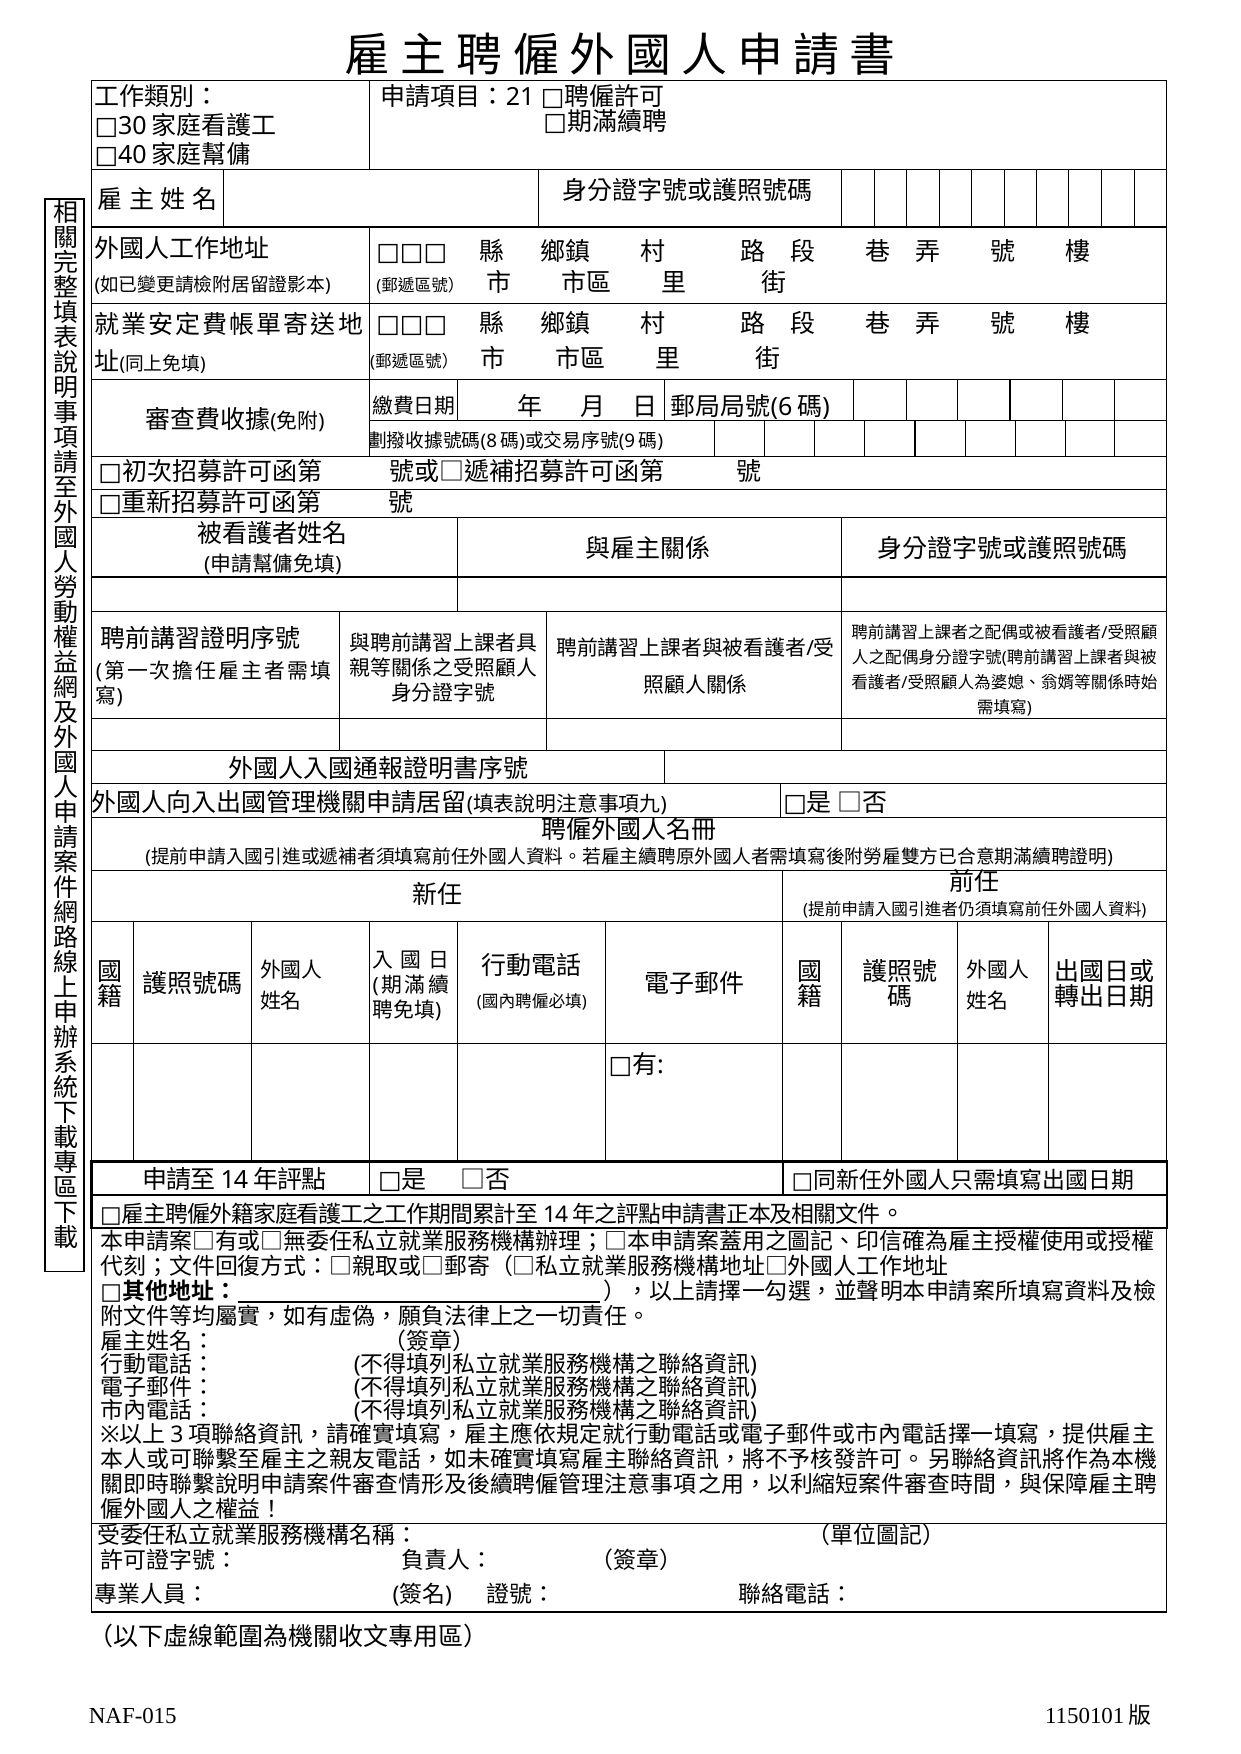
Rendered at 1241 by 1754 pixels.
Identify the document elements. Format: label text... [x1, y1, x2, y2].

table_cell 入國日(期滿續聘免填) [370, 922, 457, 1042]
table_cell 聘前講習上課者之配偶或被看護者/受照顧人之配偶身分證字號(聘前講習上課者與被看護者/受照顧人為婆媳、翁婿等關係時始需填寫) [842, 612, 1166, 718]
table_cell 被看護者姓名 (申請幫傭免填) [92, 518, 457, 576]
table_cell [715, 421, 764, 456]
table_cell 國籍 [92, 922, 133, 1042]
table_cell [842, 719, 1166, 750]
table_cell [92, 578, 457, 611]
table_cell [92, 1044, 133, 1160]
table_cell 外國人 姓名 [252, 922, 369, 1042]
table_cell □有: □無 [606, 1044, 782, 1160]
table_cell [1066, 421, 1114, 456]
table_cell 聘前講習證明序號 (第一次擔任雇主者需填寫) [92, 612, 339, 718]
table_cell 與雇主關係 [458, 518, 841, 576]
table_cell [940, 170, 971, 226]
table_cell [966, 421, 1015, 456]
table_cell □初次招募許可函第 號或□遞補招募許可函第 號 [92, 457, 1166, 489]
table_cell [1049, 1044, 1166, 1160]
table_cell 外國人入國通報證明書序號 [92, 751, 664, 783]
table_cell [1016, 421, 1065, 456]
table_cell 審查費收據(免附) [92, 380, 369, 456]
table_cell □是 □否 [370, 1163, 782, 1194]
table_cell [783, 1044, 841, 1160]
table_cell [370, 1044, 457, 1160]
table_cell [875, 170, 906, 226]
table_cell □雇主聘僱外籍家庭看護工之工作期間累計至14年之評點申請書正本及相關文件。 [93, 1196, 1166, 1227]
table_cell [1063, 380, 1114, 420]
table_cell 外國人向入出國管理機關申請居留(填表說明注意事項九) [92, 784, 780, 817]
table_cell [224, 170, 538, 226]
table_cell 年 月 日 [458, 380, 664, 420]
table_cell [1135, 170, 1166, 226]
table_cell [547, 719, 841, 750]
table_cell [842, 578, 1166, 611]
table_cell 行動電話 (國內聘僱必填) [458, 922, 605, 1042]
table_cell [92, 719, 339, 750]
table_cell [1011, 380, 1062, 420]
table_cell 劃撥收據號碼(8碼)或交易序號(9碼) [370, 421, 714, 456]
table_cell [972, 170, 1004, 226]
table_cell 雇主姓名 [92, 170, 223, 226]
table_cell □同新任外國人只需填寫出國日期 [784, 1163, 1166, 1194]
table_cell [1115, 421, 1166, 456]
table_header 工作類別： □30家庭看護工 □40家庭幫傭 [92, 81, 369, 169]
table_cell [340, 719, 546, 750]
table_cell [916, 421, 965, 456]
table_cell [907, 170, 939, 226]
table_cell [958, 1044, 1048, 1160]
table_cell [665, 751, 1166, 783]
text 相關完整填表說明事項請至外國人勞動權益網及外國人申請案件網路線上申辦系統下載專區下載 [48, 199, 84, 1272]
table_cell 受委任私立就業服務機構名稱： （單位圖記） 許可證字號： 負責人： （簽章） 專業人員： (簽名) 證號： 聯絡電話： [92, 1524, 1166, 1611]
table_cell [1115, 380, 1166, 420]
table_cell 郵局局號(6碼) [665, 380, 853, 420]
table_cell [134, 1044, 251, 1160]
table_cell 繳費日期 [370, 380, 457, 420]
table_cell [907, 380, 957, 420]
table_cell 身分證字號或護照號碼 [842, 518, 1166, 576]
table_cell □重新招募許可函第 號 [92, 490, 1166, 517]
table_cell [252, 1044, 369, 1160]
table_cell 出國日或轉出日期 [1049, 922, 1166, 1042]
table_cell 外國人 姓名 [958, 922, 1048, 1042]
table_cell [458, 1044, 605, 1160]
table_cell 本申請案□有或□無委任私立就業服務機構辦理；□本申請案蓋用之圖記、印信確為雇主授權使用或授權代刻；文件回復方式：□親取或□郵寄（□私立就業服務機構地址□外國人工作地址 □其他地址： ），以上請擇一勾選，並聲明本申請案所填寫資料及檢附文件等均屬實，如有虛偽，願負法律上之一切責任。 雇主姓名： （簽章） 行動電話： (不得填列私立就業服務機構之聯絡資訊) 電子郵件： (不得填列私立就業服務機構之聯絡資訊) 市內電話： (不得填列私立就業服務機構之聯絡資訊) ※以上3項聯絡資訊，請確實填寫，雇主應依規定就行動電話或電子郵件或市內電話擇一填寫，提供雇主本人或可聯繫至雇主之親友電話，如未確實填寫雇主聯絡資訊，將不予核發許可。另聯絡資訊將作為本機關即時聯繫說明申請案件審查情形及後續聘僱管理注意事項之用，以利縮短案件審查時間，與保障雇主聘僱外國人之權益！ [92, 1229, 1166, 1523]
table_cell [1102, 170, 1134, 226]
table_cell [765, 421, 814, 456]
table_cell 與聘前講習上課者具親等關係之受照顧人身分證字號 [340, 612, 546, 718]
table_cell [1005, 170, 1036, 226]
table_cell 護照號碼 [842, 922, 957, 1042]
table_cell 聘前講習上課者與被看護者/受照顧人關係 [547, 612, 841, 718]
table_cell 外國人工作地址 (如已變更請檢附居留證影本) [92, 228, 369, 302]
table_cell [458, 578, 841, 611]
table_cell [1037, 170, 1068, 226]
table_cell 新任 [92, 871, 782, 921]
table_cell □是 □否 [781, 784, 1166, 817]
table_cell 護照號碼 [134, 922, 251, 1042]
table_cell 聘僱外國人名冊 (提前申請入國引進或遞補者須填寫前任外國人資料。若雇主續聘原外國人者需填寫後附勞雇雙方已合意期滿續聘證明) [92, 818, 1166, 869]
table_cell 申請至14年評點 [93, 1163, 369, 1194]
table_cell 國籍 [783, 922, 841, 1042]
text （以下虛線範圍為機關收文專用區） [89, 1625, 1152, 1650]
table_cell 身分證字號或護照號碼 [539, 170, 841, 226]
table_cell [815, 421, 864, 456]
table_cell □□□ 縣 鄉鎮 村 路 段 巷 弄 號 樓 (郵遞區號） 市 市區 里 街 [370, 228, 1166, 302]
text 雇 主 聘 僱 外 國 人 申 請 書 [89, 38, 1151, 80]
table_header 申請項目：21 □聘僱許可 □期滿續聘 [370, 81, 1166, 169]
table_cell 電子郵件 [606, 922, 782, 1042]
table_cell 就業安定費帳單寄送地址(同上免填) [92, 304, 369, 378]
table_cell [842, 170, 874, 226]
table_cell □□□ 縣 鄉鎮 村 路 段 巷 弄 號 樓 (郵遞區號） 市 市區 里 街 [370, 304, 1166, 378]
table_cell [842, 1044, 957, 1160]
table_cell [958, 380, 1009, 420]
table_cell [865, 421, 914, 456]
table_cell [854, 380, 906, 420]
table_cell 前任 (提前申請入國引進者仍須填寫前任外國人資料) [783, 871, 1166, 921]
table_cell [1069, 170, 1101, 226]
